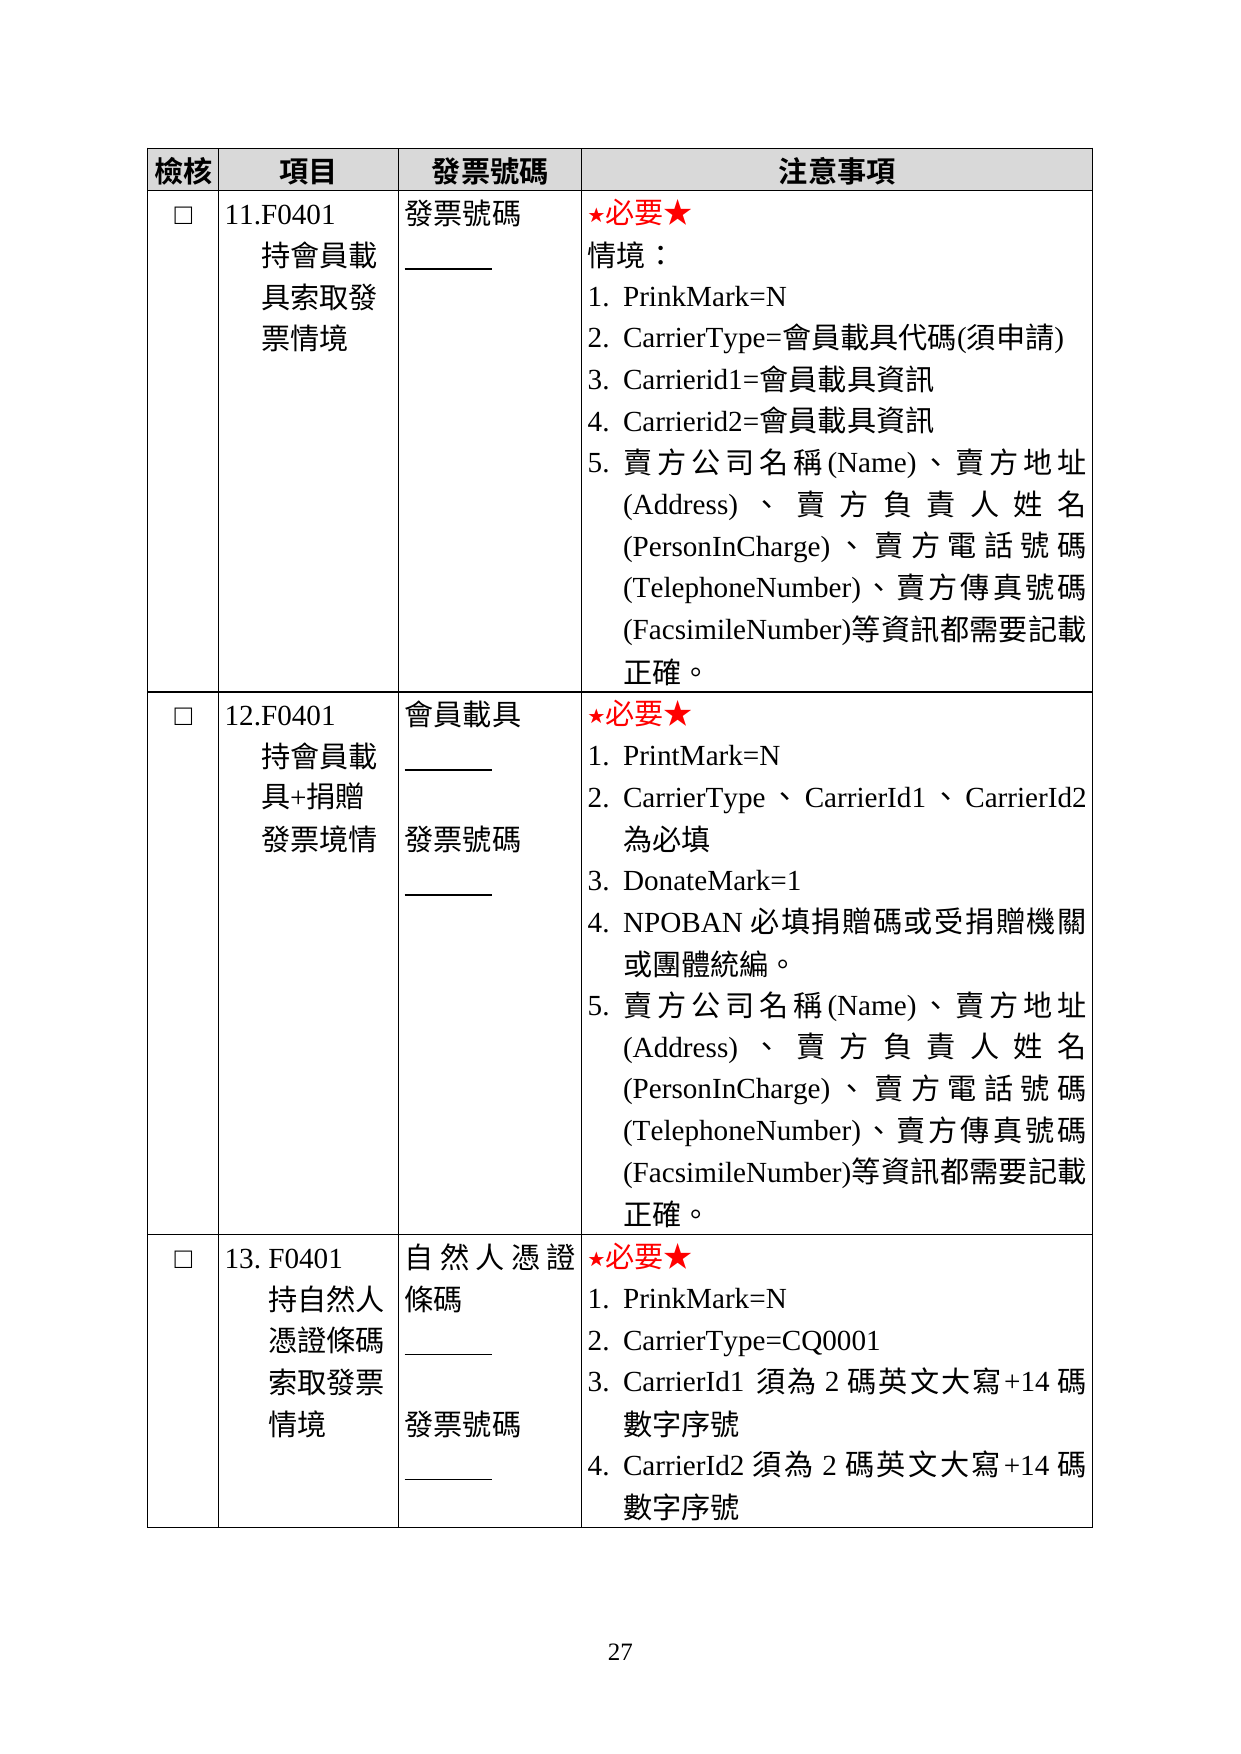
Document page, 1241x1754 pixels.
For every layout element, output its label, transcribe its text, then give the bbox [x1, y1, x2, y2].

table_cell ★必要★ 情境： PrinkMark=N CarrierType=會員載具代碼(須申請) Carrierid1=會員載具資訊 Carrierid2=會員載具資訊 賣方公司名稱(Name)、賣方地址(Address)、賣方負責人姓名(PersonInCharge)、賣方電話號碼(TelephoneNumber)、賣方傳真號碼 (FacsimileNumber)等資訊都需要記載正確。 [582, 191, 1092, 691]
table_header 檢核 [148, 149, 218, 190]
table_cell 12.F0401 持會員載具+捐贈發票境情 [219, 693, 398, 1234]
table_cell □ [148, 191, 218, 691]
table_cell □ [148, 1235, 218, 1527]
table_cell 自然人憑證條碼 發票號碼 [399, 1235, 581, 1527]
table_cell ★必要★ PrintMark=N CarrierType、CarrierId1、CarrierId2為必填 DonateMark=1 NPOBAN必填捐贈碼或受捐贈機關或團體統編。 賣方公司名稱(Name)、賣方地址(Address)、賣方負責人姓名(PersonInCharge)、賣方電話號碼(TelephoneNumber)、賣方傳真號碼(FacsimileNumber)等資訊都需要記載正確。 [582, 693, 1092, 1234]
table_header 注意事項 [582, 149, 1092, 190]
table_cell ★必要★ PrinkMark=N CarrierType=CQ0001 CarrierId1 須為2碼英文大寫+14碼數字序號 CarrierId2須為2碼英文大寫+14碼數字序號 [582, 1235, 1092, 1527]
table_cell 13. F0401 持自然人憑證條碼索取發票情境 [219, 1235, 398, 1527]
table_cell □ [148, 693, 218, 1234]
table_cell 會員載具 發票號碼 [399, 693, 581, 1234]
table_header 項目 [219, 149, 398, 190]
table_header 發票號碼 [399, 149, 581, 190]
table_cell 發票號碼 [399, 191, 581, 691]
table_cell 11.F0401 持會員載具索取發票情境 [219, 191, 398, 691]
